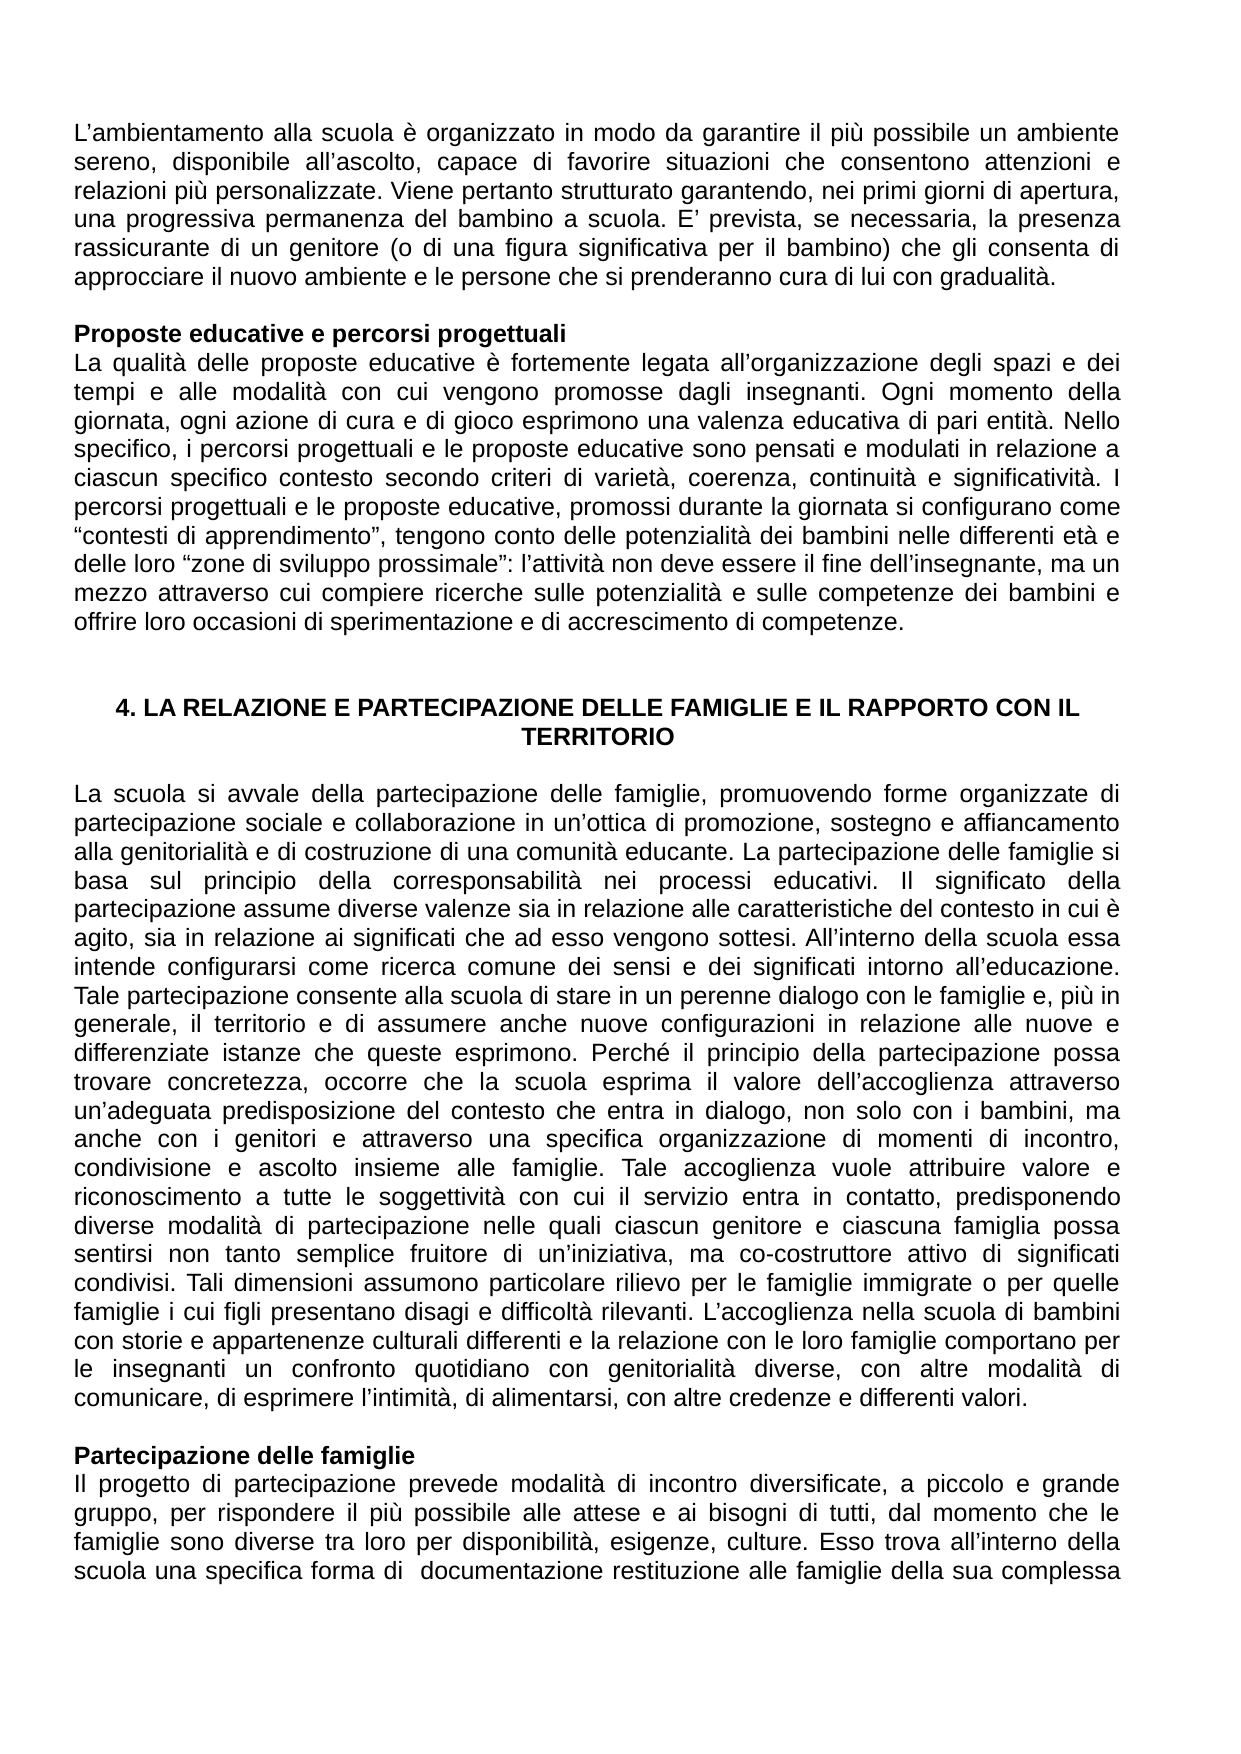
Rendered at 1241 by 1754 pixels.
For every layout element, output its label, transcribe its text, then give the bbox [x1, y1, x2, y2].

text Proposte educative e percorsi progettuali [74, 319, 1122, 348]
text L’ambientamento alla scuola è organizzato in modo da garantire il più possibile un ambiente sereno, disponibile all’ascolto, capace di favorire situazioni che consentono attenzioni e relazioni più personalizzate. Viene pertanto strutturato garantendo, nei primi giorni di apertura, una progressiva permanenza del bambino a scuola. E’ prevista, se necessaria, la presenza rassicurante di un genitore (o di una figura significativa per il bambino) che gli consenta di approcciare il nuovo ambiente e le persone che si prenderanno cura di lui con gradualità. [74, 118, 1122, 291]
text La scuola si avvale della partecipazione delle famiglie, promuovendo forme organizzate di partecipazione sociale e collaborazione in un’ottica di promozione, sostegno e affiancamento alla genitorialità e di costruzione di una comunità educante. La partecipazione delle famiglie si basa sul principio della corresponsabilità nei processi educativi. Il significato della partecipazione assume diverse valenze sia in relazione alle caratteristiche del contesto in cui è agito, sia in relazione ai significati che ad esso vengono sottesi. All’interno della scuola essa intende configurarsi come ricerca comune dei sensi e dei significati intorno all’educazione. Tale partecipazione consente alla scuola di stare in un perenne dialogo con le famiglie e, più in generale, il territorio e di assumere anche nuove configurazioni in relazione alle nuove e differenziate istanze che queste esprimono. Perché il principio della partecipazione possa trovare concretezza, occorre che la scuola esprima il valore dell’accoglienza attraverso un’adeguata predisposizione del contesto che entra in dialogo, non solo con i bambini, ma anche con i genitori e attraverso una specifica organizzazione di momenti di incontro, condivisione e ascolto insieme alle famiglie. Tale accoglienza vuole attribuire valore e riconoscimento a tutte le soggettività con cui il servizio entra in contatto, predisponendo diverse modalità di partecipazione nelle quali ciascun genitore e ciascuna famiglia possa sentirsi non tanto semplice fruitore di un’iniziativa, ma co-costruttore attivo di significati condivisi. Tali dimensioni assumono particolare rilievo per le famiglie immigrate o per quelle famiglie i cui figli presentano disagi e difficoltà rilevanti. L’accoglienza nella scuola di bambini con storie e appartenenze culturali differenti e la relazione con le loro famiglie comportano per le insegnanti un confronto quotidiano con genitorialità diverse, con altre modalità di comunicare, di esprimere l’intimità, di alimentarsi, con altre credenze e differenti valori. [74, 779, 1122, 1412]
text 4. LA RELAZIONE E PARTECIPAZIONE DELLE FAMIGLIE E IL RAPPORTO CON IL TERRITORIO [74, 693, 1122, 751]
text La qualità delle proposte educative è fortemente legata all’organizzazione degli spazi e dei tempi e alle modalità con cui vengono promosse dagli insegnanti. Ogni momento della giornata, ogni azione di cura e di gioco esprimono una valenza educativa di pari entità. Nello specifico, i percorsi progettuali e le proposte educative sono pensati e modulati in relazione a ciascun specifico contesto secondo criteri di varietà, coerenza, continuità e significatività. I percorsi progettuali e le proposte educative, promossi durante la giornata si configurano come “contesti di apprendimento”, tengono conto delle potenzialità dei bambini nelle differenti età e delle loro “zone di sviluppo prossimale”: l’attività non deve essere il fine dell’insegnante, ma un mezzo attraverso cui compiere ricerche sulle potenzialità e sulle competenze dei bambini e offrire loro occasioni di sperimentazione e di accrescimento di competenze. [74, 348, 1122, 636]
text Partecipazione delle famiglie [74, 1441, 1122, 1469]
text Il progetto di partecipazione prevede modalità di incontro diversificate, a piccolo e grande gruppo, per rispondere il più possibile alle attese e ai bisogni di tutti, dal momento che le famiglie sono diverse tra loro per disponibilità, esigenze, culture. Esso trova all’interno della scuola una specifica forma di documentazione restituzione alle famiglie della sua complessa [74, 1469, 1122, 1584]
